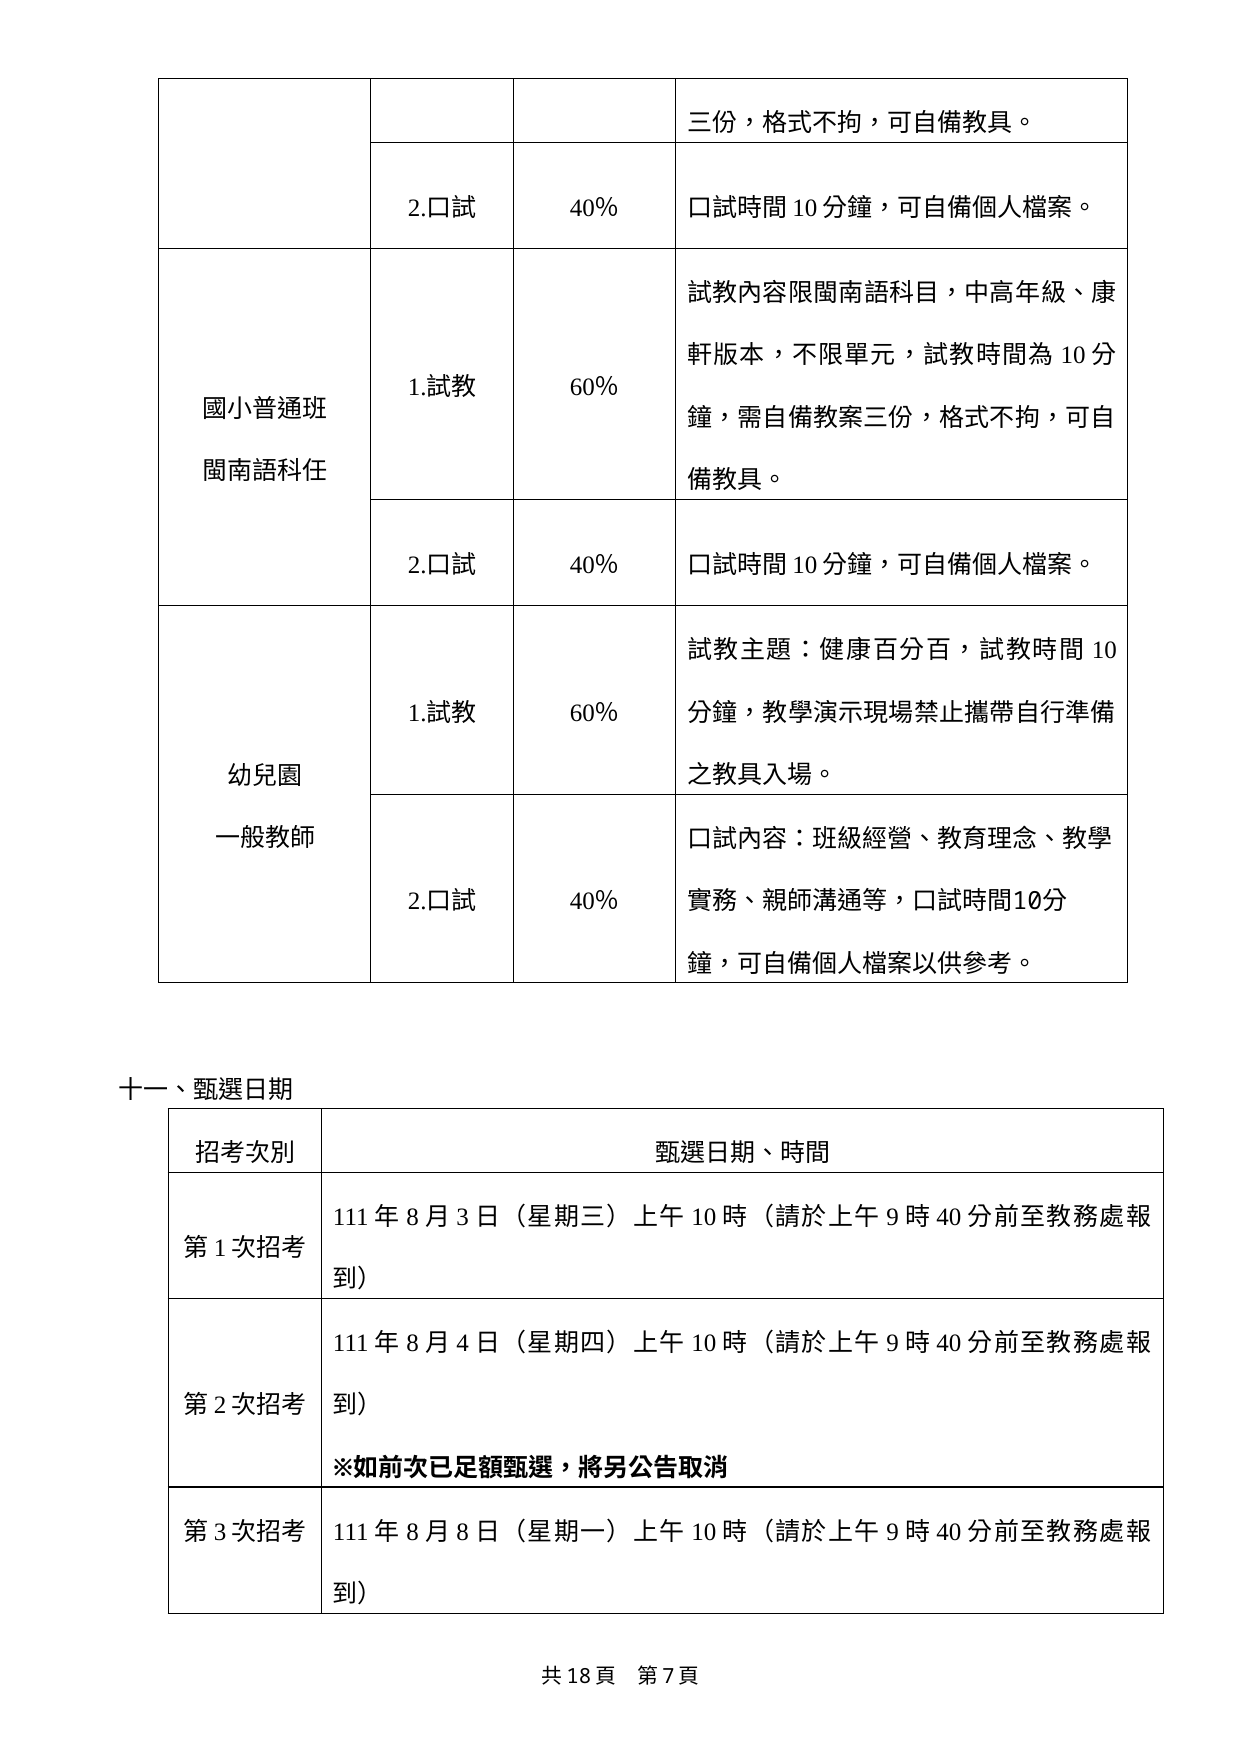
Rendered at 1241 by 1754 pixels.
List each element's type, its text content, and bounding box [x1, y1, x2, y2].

table_cell 口試時間10分鐘，可自備個人檔案。 [676, 500, 1127, 605]
table_cell 111年8月3日（星期三）上午10時（請於上午9時40分前至教務處報到） [322, 1173, 1163, 1298]
table_cell 國小普通班 閩南語科任 [159, 249, 370, 605]
table_cell 40％ [514, 795, 675, 982]
table_cell 1.試教 [371, 606, 513, 794]
table_cell 口試內容：班級經營、教育理念、教學實務、親師溝通等，口試時間10分鐘，可自備個人檔案以供參考。 [676, 795, 1127, 982]
table_cell 試教內容限閩南語科目，中高年級、康軒版本，不限單元，試教時間為10分鐘，需自備教案三份，格式不拘，可自備教具。 [676, 249, 1127, 499]
table_cell 第1次招考 [169, 1173, 321, 1298]
table_cell 第3次招考 [169, 1488, 321, 1612]
table_cell [514, 79, 675, 142]
table_cell 111年8月8日（星期一）上午10時（請於上午9時40分前至教務處報到） [322, 1488, 1163, 1612]
table_cell 60％ [514, 606, 675, 794]
table_cell 111年8月4日（星期四）上午10時（請於上午9時40分前至教務處報到） ※如前次已足額甄選，將另公告取消 [322, 1299, 1163, 1486]
table_header 招考次別 [169, 1109, 321, 1172]
table_cell 60％ [514, 249, 675, 499]
table_cell 2.口試 [371, 500, 513, 605]
table_cell 1.試教 [371, 249, 513, 499]
table_cell 口試時間10分鐘，可自備個人檔案。 [676, 143, 1127, 248]
table_cell 2.口試 [371, 795, 513, 982]
table_cell 40％ [514, 500, 675, 605]
text 十一、甄選日期 [118, 1046, 1122, 1108]
table_cell 幼兒園 一般教師 [159, 606, 370, 982]
table_cell 40％ [514, 143, 675, 248]
table_cell [159, 79, 370, 248]
table_cell 三份，格式不拘，可自備教具。 [676, 79, 1127, 142]
table_cell [371, 79, 513, 142]
table_header 甄選日期、時間 [322, 1109, 1163, 1172]
table_cell 試教主題：健康百分百，試教時間10分鐘，教學演示現場禁止攜帶自行準備之教具入場。 [676, 606, 1127, 794]
table_cell 第2次招考 [169, 1299, 321, 1486]
table_cell 2.口試 [371, 143, 513, 248]
